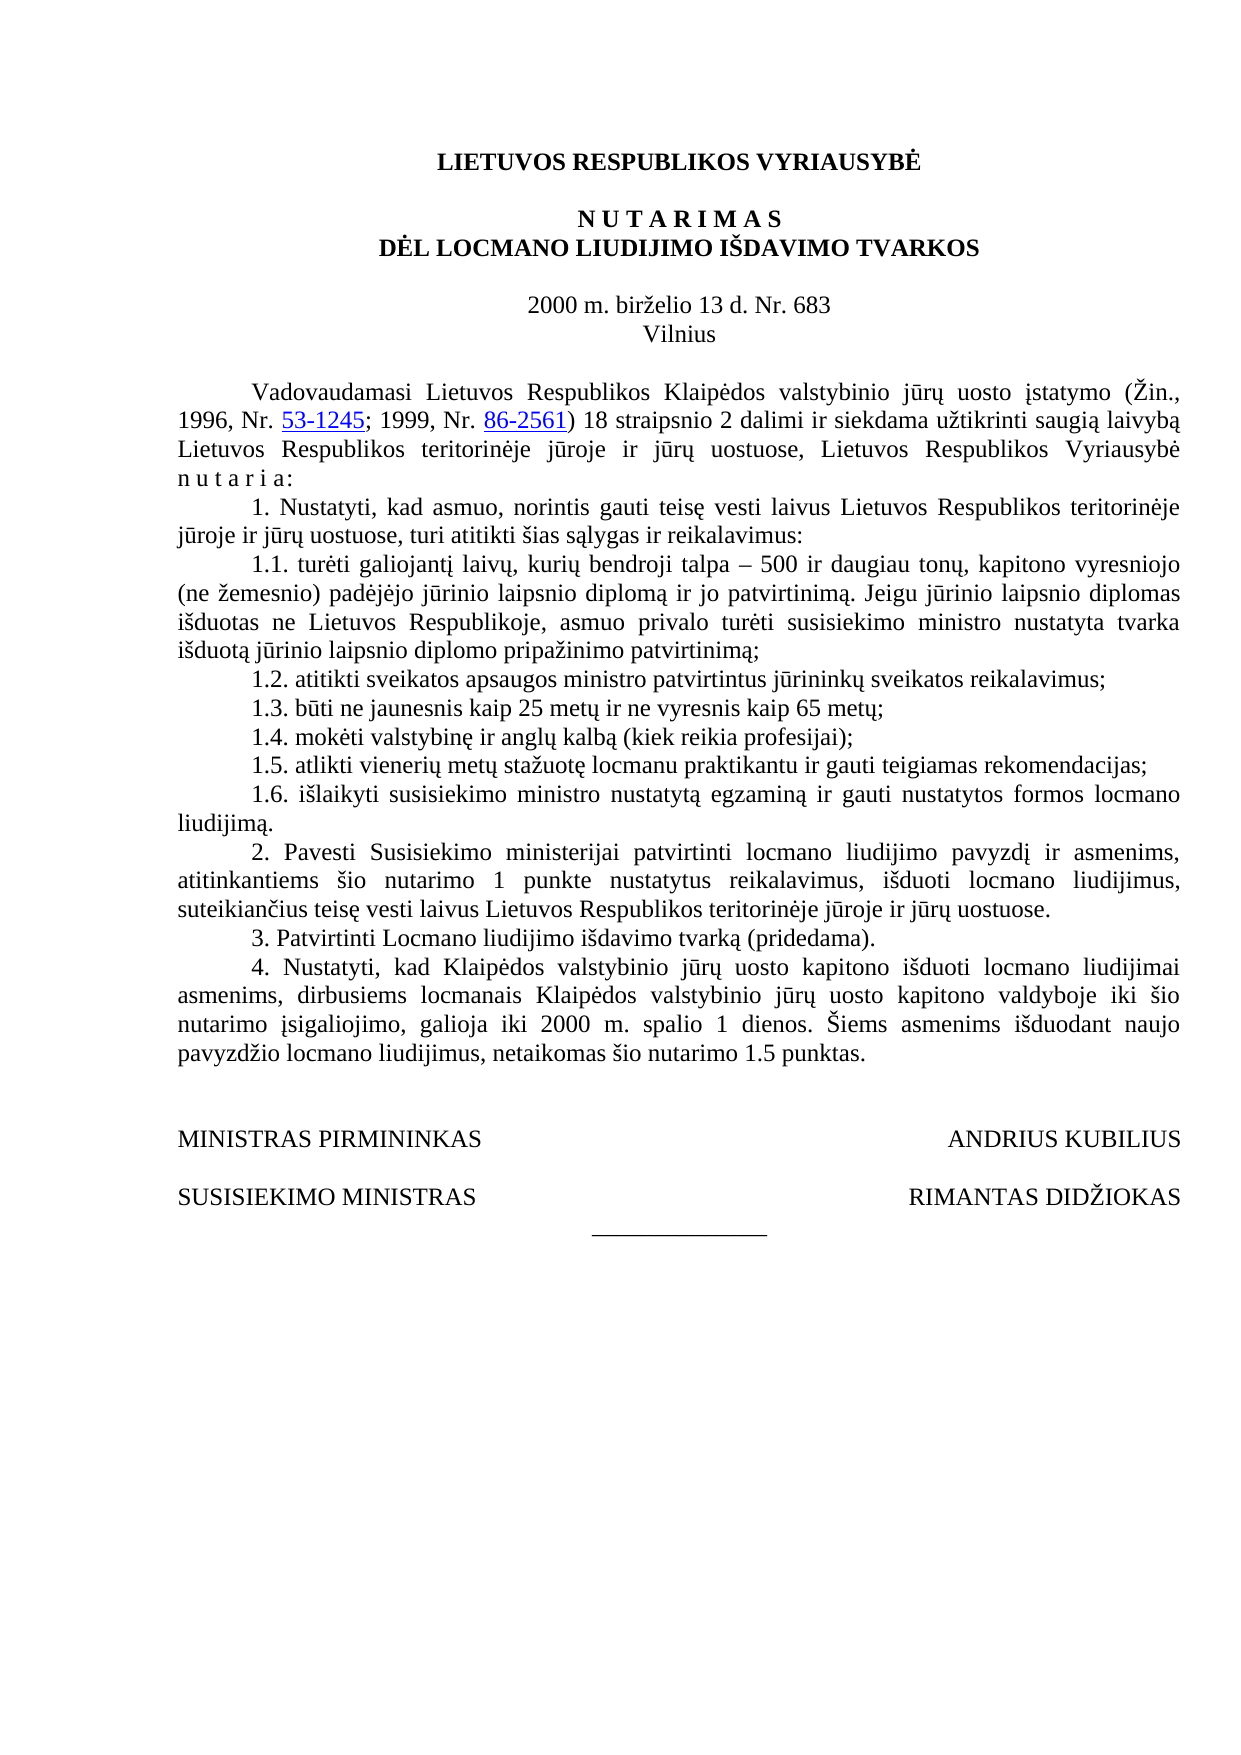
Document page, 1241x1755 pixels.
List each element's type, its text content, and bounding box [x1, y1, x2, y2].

text Ministras Pirmininkas Andrius Kubilius [177, 1124, 1181, 1153]
text 2. Pavesti Susisiekimo ministerijai patvirtinti locmano liudijimo pavyzdį ir asmenims, atitinkantiems šio nutarimo 1 punkte nustatytus reikalavimus, išduoti locmano liudijimus, suteikiančius teisę vesti laivus Lietuvos Respublikos teritorinėje jūroje ir jūrų uostuose. [177, 837, 1181, 923]
text Vadovaudamasi Lietuvos Respublikos Klaipėdos valstybinio jūrų uosto įstatymo (Žin., 1996, Nr. 53-1245; 1999, Nr. 86-2561) 18 straipsnio 2 dalimi ir siekdama užtikrinti saugią laivybą Lietuvos Respublikos teritorinėje jūroje ir jūrų uostuose, Lietuvos Respublikos Vyriausybė nutaria: [177, 377, 1181, 492]
text 1.4. mokėti valstybinę ir anglų kalbą (kiek reikia profesijai); [177, 722, 1181, 751]
text Vilnius [177, 319, 1181, 348]
text 1.5. atlikti vienerių metų stažuotę locmanu praktikantu ir gauti teigiamas rekomendacijas; [177, 751, 1181, 779]
text ______________ [177, 1211, 1181, 1239]
text 4. Nustatyti, kad Klaipėdos valstybinio jūrų uosto kapitono išduoti locmano liudijimai asmenims, dirbusiems locmanais Klaipėdos valstybinio jūrų uosto kapitono valdyboje iki šio nutarimo įsigaliojimo, galioja iki 2000 m. spalio 1 dienos. Šiems asmenims išduodant naujo pavyzdžio locmano liudijimus, netaikomas šio nutarimo 1.5 punktas. [177, 952, 1181, 1067]
text 2000 m. birželio 13 d. Nr. 683 [177, 291, 1181, 319]
text N U T A R I M A S [177, 204, 1181, 233]
text 1.6. išlaikyti susisiekimo ministro nustatytą egzaminą ir gauti nustatytos formos locmano liudijimą. [177, 779, 1181, 837]
text Susisiekimo ministras Rimantas Didžiokas [177, 1182, 1181, 1211]
text 1. Nustatyti, kad asmuo, norintis gauti teisę vesti laivus Lietuvos Respublikos teritorinėje jūroje ir jūrų uostuose, turi atitikti šias sąlygas ir reikalavimus: [177, 492, 1181, 549]
text 1.1. turėti galiojantį laivų, kurių bendroji talpa – 500 ir daugiau tonų, kapitono vyresniojo (ne žemesnio) padėjėjo jūrinio laipsnio diplomą ir jo patvirtinimą. Jeigu jūrinio laipsnio diplomas išduotas ne Lietuvos Respublikoje, asmuo privalo turėti susisiekimo ministro nustatyta tvarka išduotą jūrinio laipsnio diplomo pripažinimo patvirtinimą; [177, 549, 1181, 664]
text LIETUVOS RESPUBLIKOS VYRIAUSYBĖ [177, 147, 1181, 176]
text 3. Patvirtinti Locmano liudijimo išdavimo tvarką (pridedama). [177, 923, 1181, 952]
text 1.3. būti ne jaunesnis kaip 25 metų ir ne vyresnis kaip 65 metų; [177, 693, 1181, 722]
text 1.2. atitikti sveikatos apsaugos ministro patvirtintus jūrininkų sveikatos reikalavimus; [177, 664, 1181, 693]
text DĖL LOCMANO LIUDIJIMO IŠDAVIMO TVARKOS [177, 233, 1181, 262]
